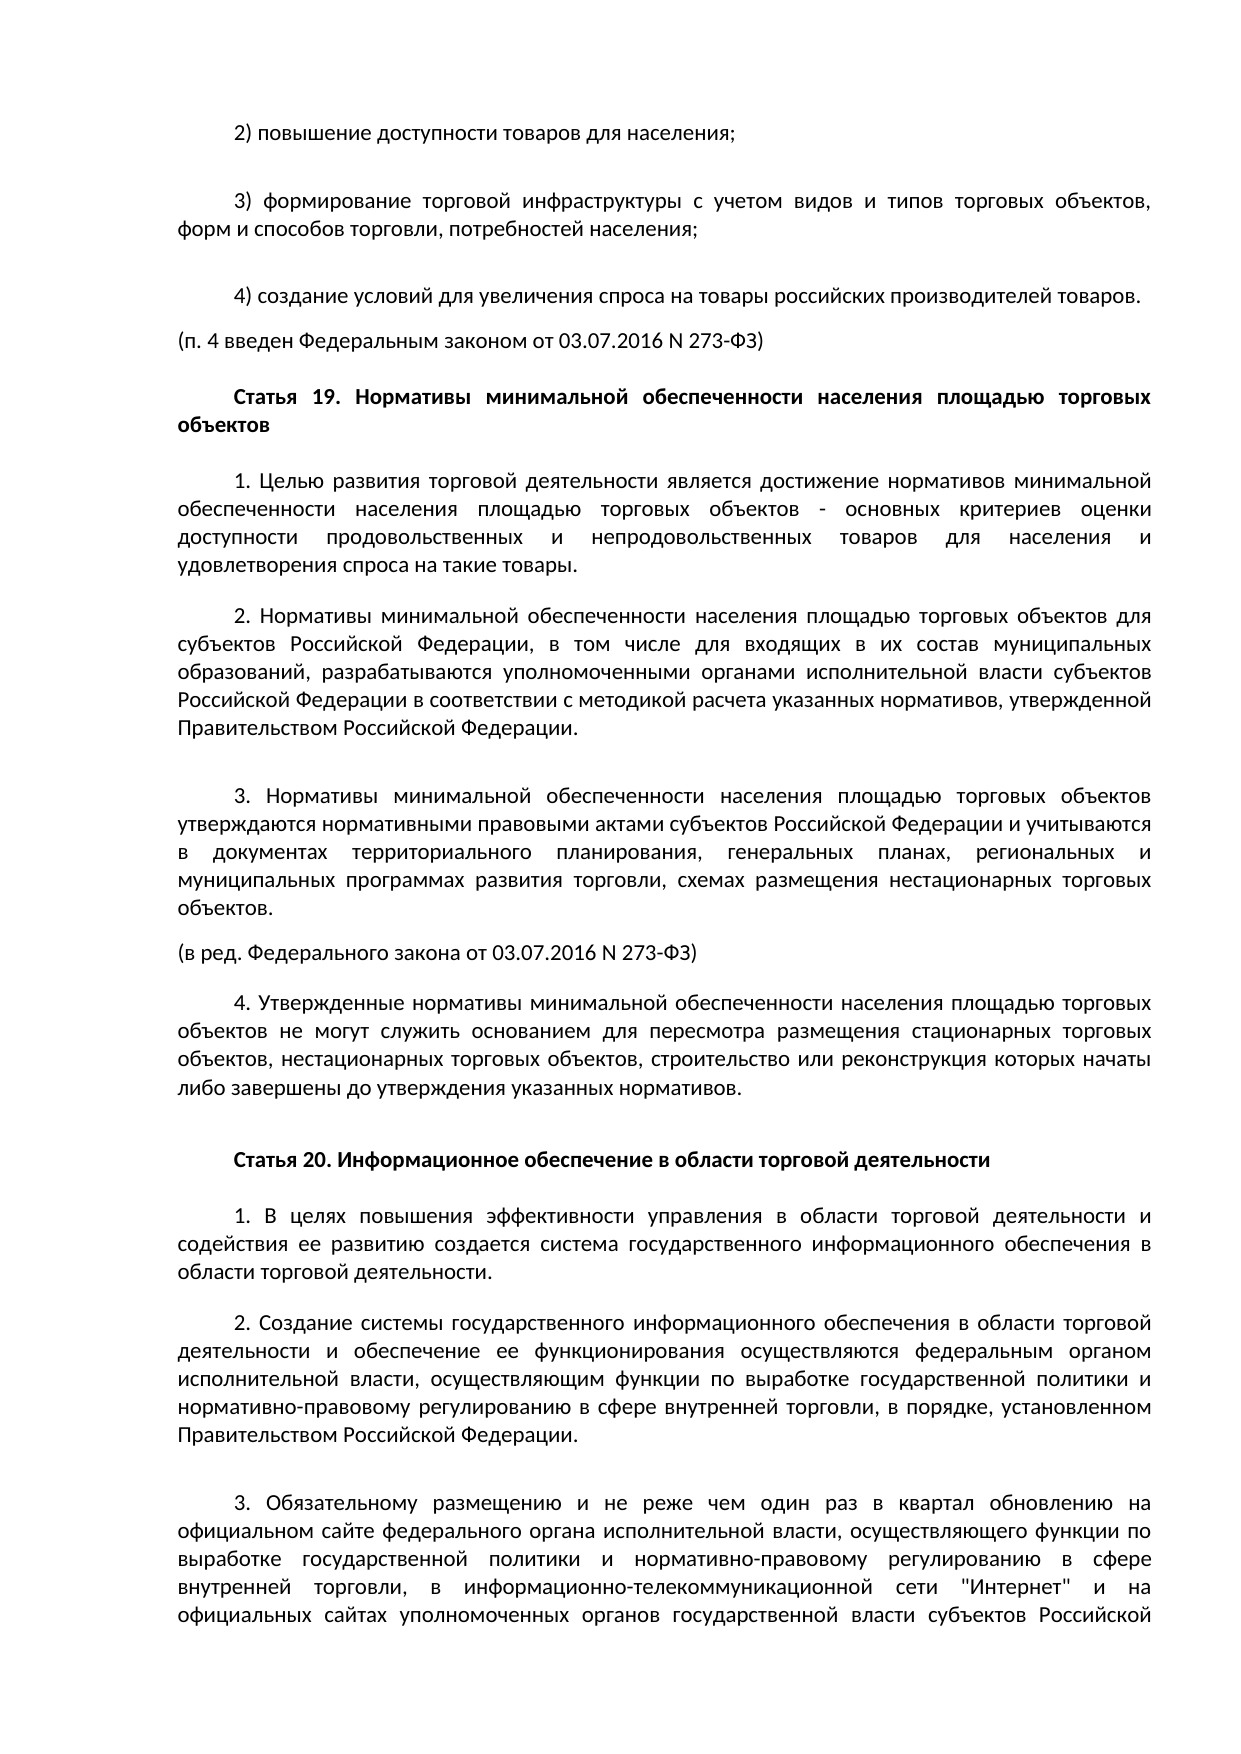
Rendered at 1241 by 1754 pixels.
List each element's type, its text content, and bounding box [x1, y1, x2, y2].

text 2) повышение доступности товаров для населения; [177, 118, 1152, 146]
text 4) создание условий для увеличения спроса на товары российских производителей товаров. [177, 281, 1152, 309]
text 3. Нормативы минимальной обеспеченности населения площадью торговых объектов утверждаются нормативными правовыми актами субъектов Российской Федерации и учитываются в документах территориального планирования, генеральных планах, региональных и муниципальных программах развития торговли, схемах размещения нестационарных торговых объектов. [177, 781, 1152, 921]
text 2. Создание системы государственного информационного обеспечения в области торговой деятельности и обеспечение ее функционирования осуществляются федеральным органом исполнительной власти, осуществляющим функции по выработке государственной политики и нормативно-правовому регулированию в сфере внутренней торговли, в порядке, установленном Правительством Российской Федерации. [177, 1308, 1152, 1448]
text 3) формирование торговой инфраструктуры с учетом видов и типов торговых объектов, форм и способов торговли, потребностей населения; [177, 186, 1152, 242]
text 3. Обязательному размещению и не реже чем один раз в квартал обновлению на официальном сайте федерального органа исполнительной власти, осуществляющего функции по выработке государственной политики и нормативно-правовому регулированию в сфере внутренней торговли, в информационно-телекоммуникационной сети "Интернет" и на официальных сайтах уполномоченных органов государственной власти субъектов Российской [177, 1488, 1152, 1628]
text 4. Утвержденные нормативы минимальной обеспеченности населения площадью торговых объектов не могут служить основанием для пересмотра размещения стационарных торговых объектов, нестационарных торговых объектов, строительство или реконструкция которых начаты либо завершены до утверждения указанных нормативов. [177, 988, 1152, 1101]
text (п. 4 введен Федеральным законом от 03.07.2016 N 273-ФЗ) [177, 326, 1152, 354]
title Статья 20. Информационное обеспечение в области торговой деятельности [177, 1145, 1152, 1173]
text (в ред. Федерального закона от 03.07.2016 N 273-ФЗ) [177, 938, 1152, 966]
text 1. В целях повышения эффективности управления в области торговой деятельности и содействия ее развитию создается система государственного информационного обеспечения в области торговой деятельности. [177, 1201, 1152, 1285]
title Статья 19. Нормативы минимальной обеспеченности населения площадью торговых объектов [177, 382, 1152, 438]
text 1. Целью развития торговой деятельности является достижение нормативов минимальной обеспеченности населения площадью торговых объектов - основных критериев оценки доступности продовольственных и непродовольственных товаров для населения и удовлетворения спроса на такие товары. [177, 466, 1152, 578]
text 2. Нормативы минимальной обеспеченности населения площадью торговых объектов для субъектов Российской Федерации, в том числе для входящих в их состав муниципальных образований, разрабатываются уполномоченными органами исполнительной власти субъектов Российской Федерации в соответствии с методикой расчета указанных нормативов, утвержденной Правительством Российской Федерации. [177, 601, 1152, 741]
